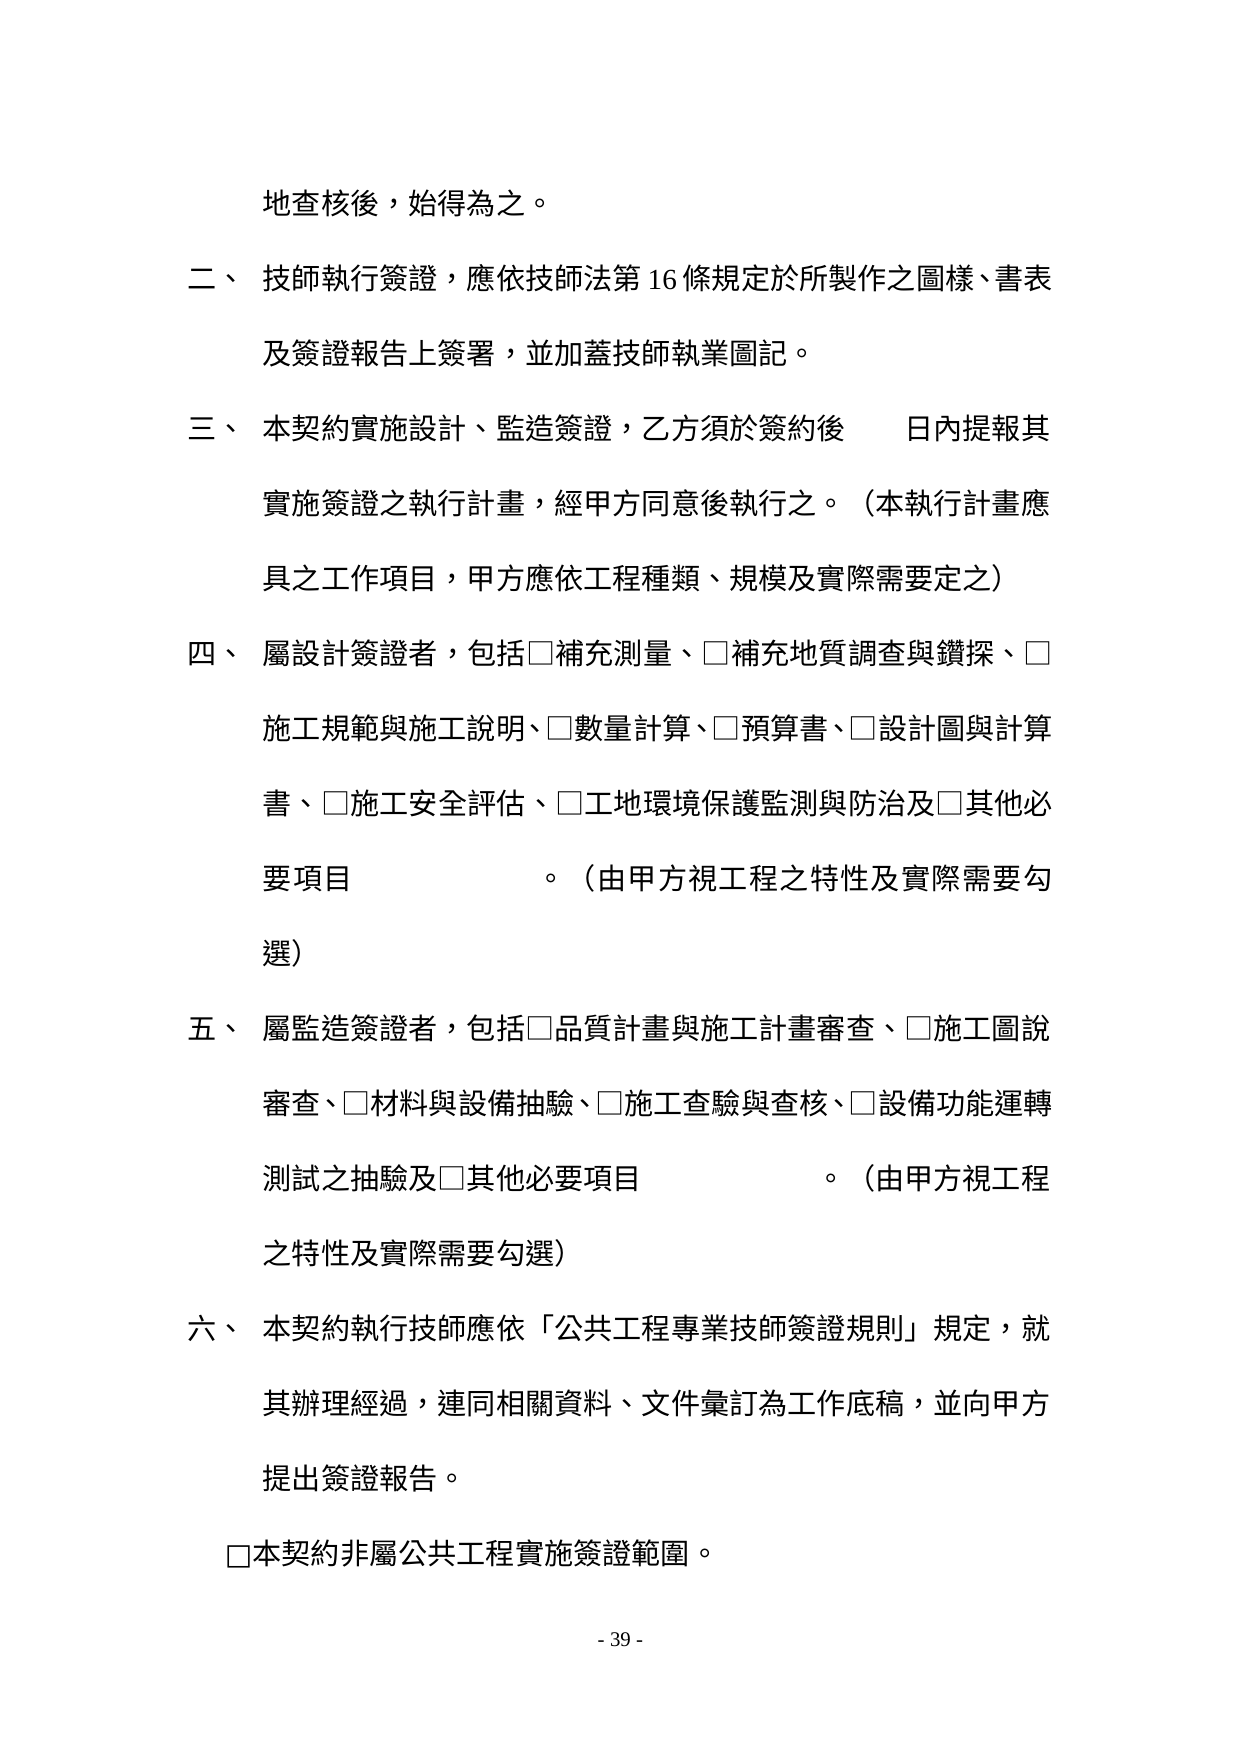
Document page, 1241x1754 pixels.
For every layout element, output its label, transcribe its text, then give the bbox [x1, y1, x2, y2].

list 本契約實施設計、監造簽證，乙方須於簽約後 日內提報其實施簽證之執行計畫，經甲方同意後執行之。（本執行計畫應具之工作項目，甲方應依工程種類、規模及實際需要定之） [187, 389, 1053, 614]
text □本契約非屬公共工程實施簽證範圍。 [216, 1514, 1053, 1589]
list 屬設計簽證者，包括□補充測量、□補充地質調查與鑽探、□施工規範與施工說明、□數量計算、□預算書、□設計圖與計算書、□施工安全評估、□工地環境保護監測與防治及□其他必要項目 。（由甲方視工程之特性及實際需要勾選） [187, 614, 1053, 989]
list 地查核後，始得為之。 [187, 164, 1053, 239]
list 本契約執行技師應依「公共工程專業技師簽證規則」規定，就其辦理經過，連同相關資料、文件彙訂為工作底稿，並向甲方提出簽證報告。 [187, 1289, 1053, 1514]
list 技師執行簽證，應依技師法第16條規定於所製作之圖樣、書表及簽證報告上簽署，並加蓋技師執業圖記。 [187, 239, 1053, 389]
list 屬監造簽證者，包括□品質計畫與施工計畫審查、□施工圖說審查、□材料與設備抽驗、□施工查驗與查核、□設備功能運轉測試之抽驗及□其他必要項目 。（由甲方視工程之特性及實際需要勾選） [187, 989, 1053, 1289]
